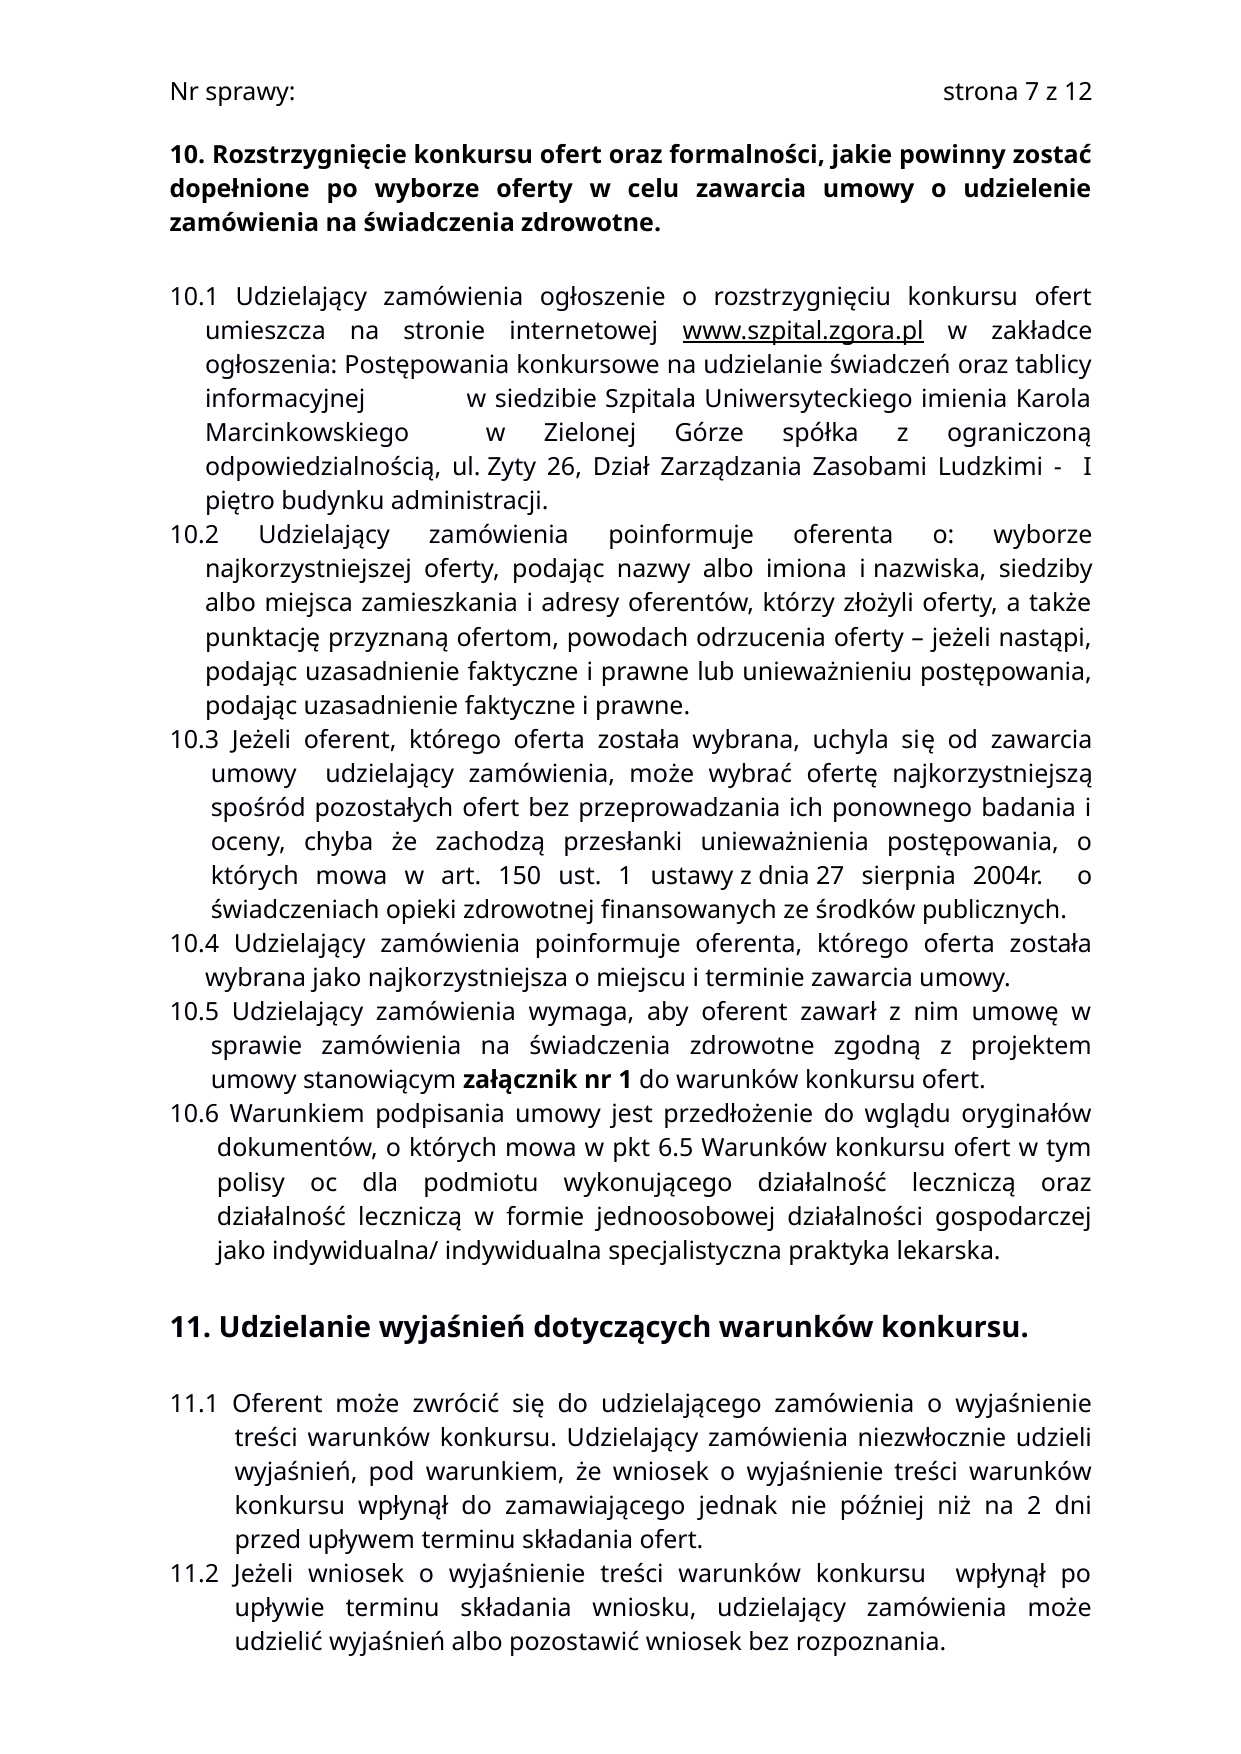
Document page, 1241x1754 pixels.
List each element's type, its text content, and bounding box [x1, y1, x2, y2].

text 10.3 Jeżeli oferent, którego oferta została wybrana, uchyla się od zawarcia umowy udzielający zamówienia, może wybrać ofertę najkorzystniejszą spośród pozostałych ofert bez przeprowadzania ich ponownego badania i oceny, chyba że zachodzą przesłanki unieważnienia postępowania, o których mowa w art. 150 ust. 1 ustawy z dnia 27 sierpnia 2004r. o świadczeniach opieki zdrowotnej finansowanych ze środków publicznych. [169, 721, 1092, 926]
text 10.2 Udzielający zamówienia poinformuje oferenta o: wyborze najkorzystniejszej oferty, podając nazwy albo imiona i nazwiska, siedziby albo miejsca zamieszkania i adresy oferentów, którzy złożyli oferty, a także punktację przyznaną ofertom, powodach odrzucenia oferty – jeżeli nastąpi, podając uzasadnienie faktyczne i prawne lub unieważnieniu postępowania, podając uzasadnienie faktyczne i prawne. [169, 517, 1092, 721]
text 10.1 Udzielający zamówienia ogłoszenie o rozstrzygnięciu konkursu ofert umieszcza na stronie internetowej www.szpital.zgora.pl w zakładce ogłoszenia: Postępowania konkursowe na udzielanie świadczeń oraz tablicy informacyjnej w siedzibie Szpitala Uniwersyteckiego imienia Karola Marcinkowskiego w Zielonej Górze spółka z ograniczoną odpowiedzialnością, ul. Zyty 26, Dział Zarządzania Zasobami Ludzkimi - I piętro budynku administracji. [169, 278, 1092, 517]
text 11. Udzielanie wyjaśnień dotyczących warunków konkursu. [169, 1306, 1092, 1346]
text 10. Rozstrzygnięcie konkursu ofert oraz formalności, jakie powinny zostać dopełnione po wyborze oferty w celu zawarcia umowy o udzielenie zamówienia na świadczenia zdrowotne. [169, 137, 1092, 239]
text 11.2 Jeżeli wniosek o wyjaśnienie treści warunków konkursu wpłynął po upływie terminu składania wniosku, udzielający zamówienia może udzielić wyjaśnień albo pozostawić wniosek bez rozpoznania. [169, 1556, 1092, 1658]
text 10.5 Udzielający zamówienia wymaga, aby oferent zawarł z nim umowę w sprawie zamówienia na świadczenia zdrowotne zgodną z projektem umowy stanowiącym załącznik nr 1 do warunków konkursu ofert. [169, 994, 1092, 1096]
text 11.1 Oferent może zwrócić się do udzielającego zamówienia o wyjaśnienie treści warunków konkursu. Udzielający zamówienia niezwłocznie udzieli wyjaśnień, pod warunkiem, że wniosek o wyjaśnienie treści warunków konkursu wpłynął do zamawiającego jednak nie później niż na 2 dni przed upływem terminu składania ofert. [169, 1385, 1092, 1556]
text 10.6 Warunkiem podpisania umowy jest przedłożenie do wglądu oryginałów dokumentów, o których mowa w pkt 6.5 Warunków konkursu ofert w tym polisy oc dla podmiotu wykonującego działalność leczniczą oraz działalność leczniczą w formie jednoosobowej działalności gospodarczej jako indywidualna/ indywidualna specjalistyczna praktyka lekarska. [169, 1096, 1092, 1266]
text 10.4 Udzielający zamówienia poinformuje oferenta, którego oferta została wybrana jako najkorzystniejsza o miejscu i terminie zawarcia umowy. [169, 926, 1092, 994]
